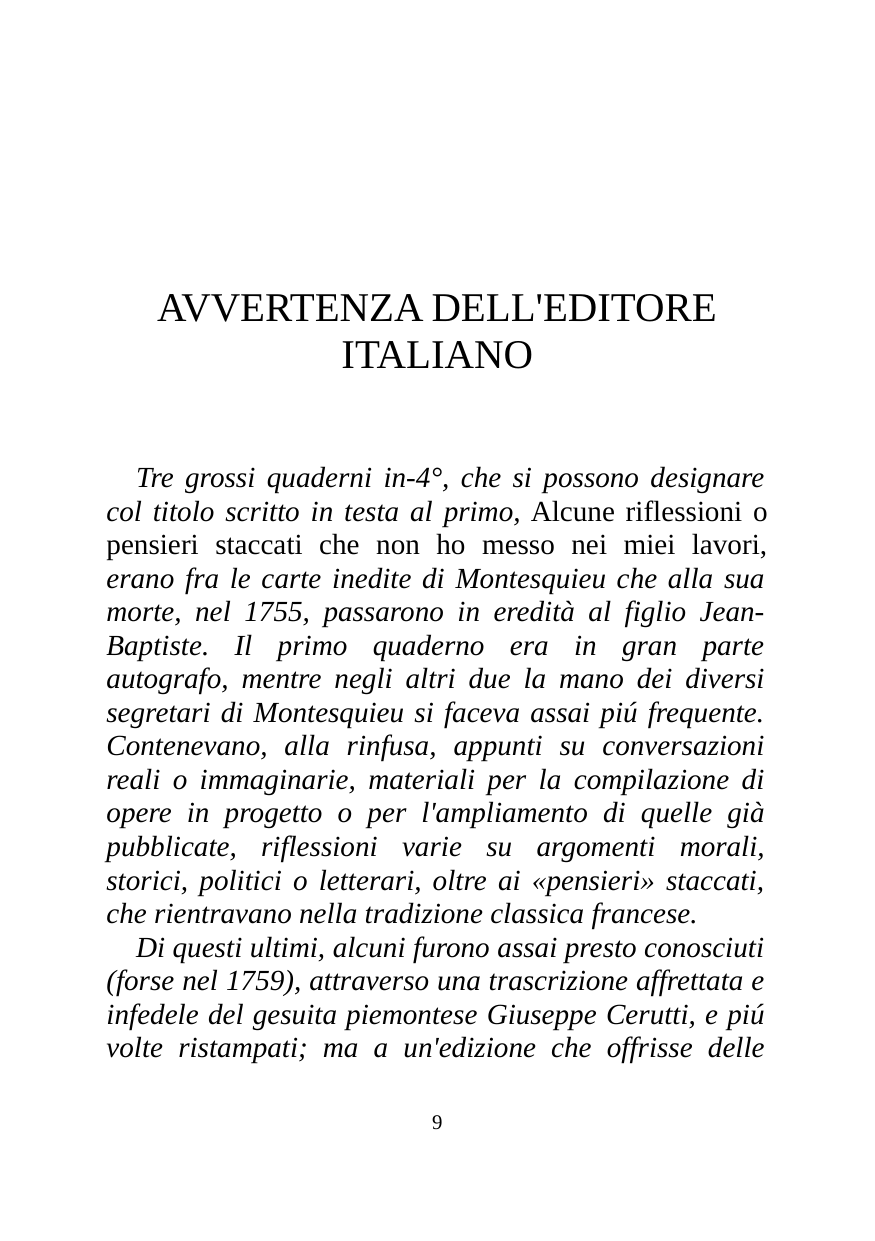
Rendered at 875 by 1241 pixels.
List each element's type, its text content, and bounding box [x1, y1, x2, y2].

text Di questi ultimi, alcuni furono assai presto conosciuti (forse nel 1759), attraverso una trascrizione affrettata e infedele del gesuita piemontese Giuseppe Cerutti, e piú volte ristampati; ma a un'edizione che offrisse delle [106, 930, 768, 1064]
text Tre grossi quaderni in-4°, che si possono designare col titolo scritto in testa al primo, Alcune riflessioni o pensieri staccati che non ho messo nei miei lavori, erano fra le carte inedite di Montesquieu che alla sua morte, nel 1755, passarono in eredità al figlio Jean-Baptiste. Il primo quaderno era in gran parte autografo, mentre negli altri due la mano dei diversi segretari di Montesquieu si faceva assai piú frequente. Contenevano, alla rinfusa, appunti su conversazioni reali o immaginarie, materiali per la compilazione di opere in progetto o per l'ampliamento di quelle già pubblicate, riflessioni varie su argomenti morali, storici, politici o letterari, oltre ai «pensieri» staccati, che rientravano nella tradizione classica francese. [106, 460, 768, 930]
subtitle AVVERTENZA DELL'EDITORE ITALIANO [106, 283, 768, 377]
